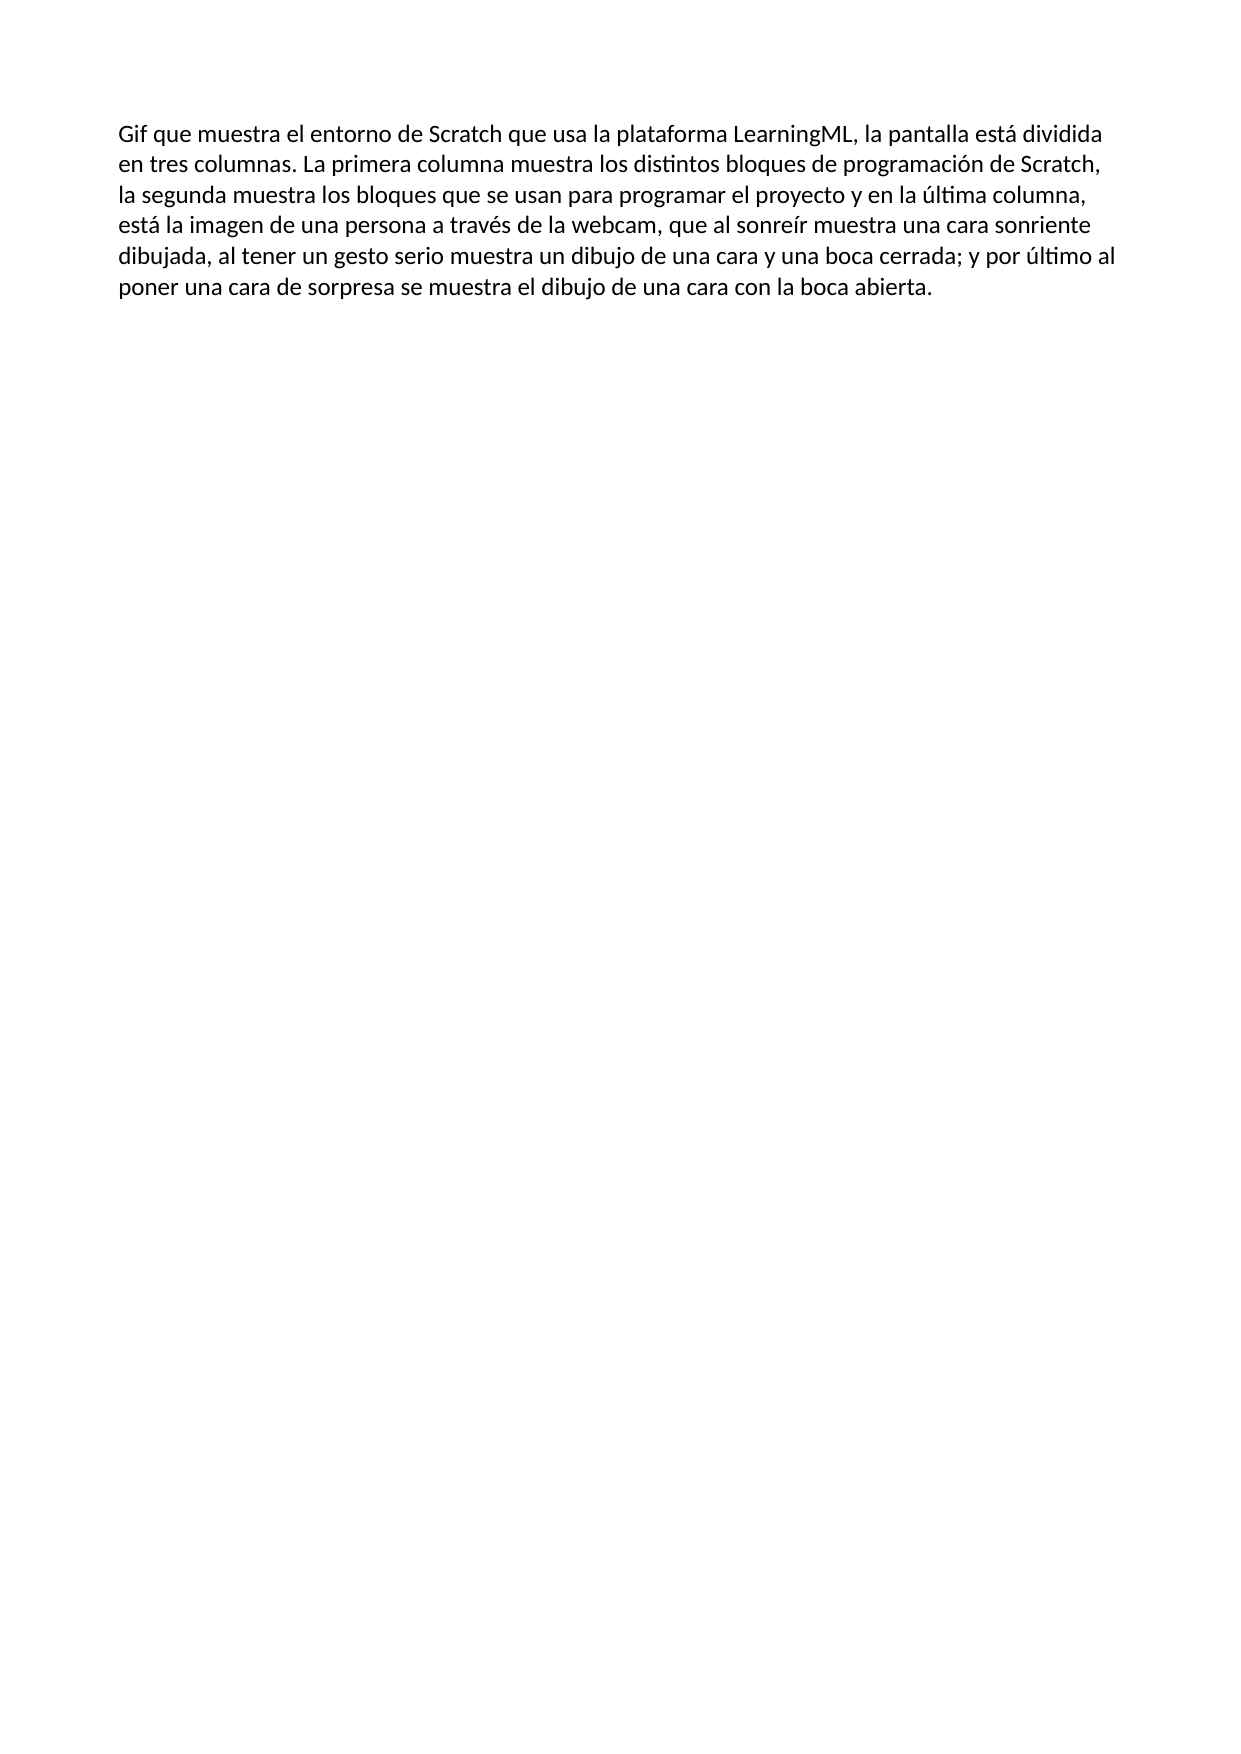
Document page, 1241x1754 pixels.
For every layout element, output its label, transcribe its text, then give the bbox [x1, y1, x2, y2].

text Gif que muestra el entorno de Scratch que usa la plataforma LearningML, la pantalla está dividida en tres columnas. La primera columna muestra los distintos bloques de programación de Scratch, la segunda muestra los bloques que se usan para programar el proyecto y en la última columna, está la imagen de una persona a través de la webcam, que al sonreír muestra una cara sonriente dibujada, al tener un gesto serio muestra un dibujo de una cara y una boca cerrada; y por último al poner una cara de sorpresa se muestra el dibujo de una cara con la boca abierta. [118, 118, 1122, 301]
